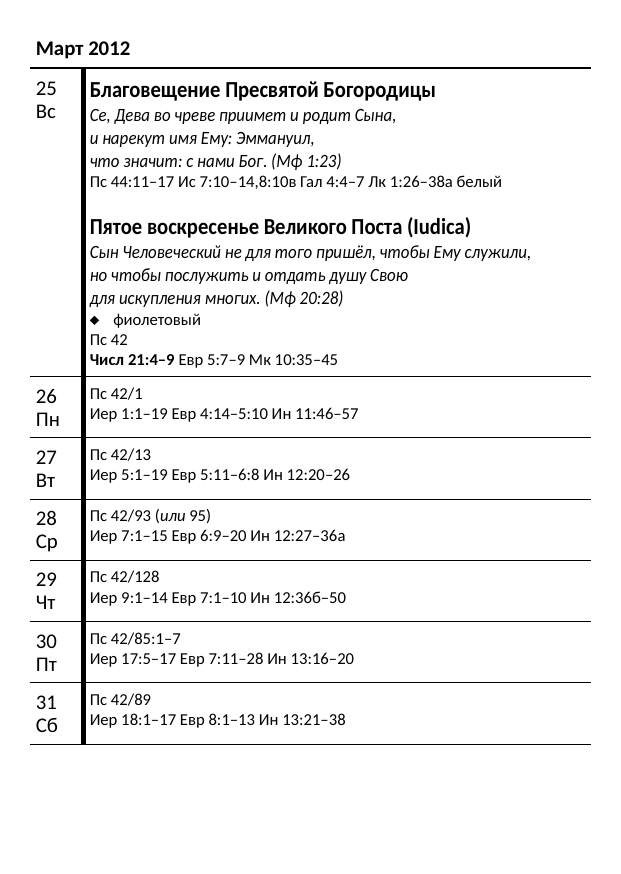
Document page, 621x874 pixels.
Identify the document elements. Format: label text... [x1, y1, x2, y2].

table_cell Пс 42/85:1–7 Иер 17:5–17 Евр 7:11–28 Ин 13:16–20 [86, 622, 591, 682]
table_cell 31 Сб [30, 683, 81, 743]
table_cell 25 Вс [30, 69, 81, 376]
table_header Март 2012 [30, 30, 591, 67]
table_cell Благовещение Пресвятой Богородицы Се, Дева во чреве приимет и родит Сына, и нарекут имя Ему: Эммануил, что значит: с нами Бог. (Мф 1:23) Пс 44:11–17 Ис 7:10–14,8:10в Гал 4:4–7 Лк 1:26–38а белый Пятое воскресенье Великого Поста (Iudica) Сын Человеческий не для того пришёл, чтобы Ему служили, но чтобы послужить и отдать душу Свою для искупления многих. (Мф 20:28) фиолетовый Пс 42 Числ 21:4–9 Евр 5:7–9 Мк 10:35–45 [86, 69, 591, 376]
table_cell Пс 42/93 (или 95) Иер 7:1–15 Евр 6:9–20 Ин 12:27–36a [86, 500, 591, 560]
table_cell Пс 42/89 Иер 18:1–17 Евр 8:1–13 Ин 13:21–38 [86, 683, 591, 743]
table_cell Пс 42/13 Иер 5:1–19 Евр 5:11–6:8 Ин 12:20–26 [86, 438, 591, 498]
table_cell Пс 42/128 Иер 9:1–14 Евр 7:1–10 Ин 12:36б–50 [86, 561, 591, 621]
table_cell Пс 42/1 Иер 1:1–19 Евр 4:14–5:10 Ин 11:46–57 [86, 377, 591, 437]
table_cell 26 Пн [30, 377, 81, 437]
table_cell 29 Чт [30, 561, 81, 621]
table_cell 28 Ср [30, 500, 81, 560]
table_cell 27 Вт [30, 438, 81, 498]
table_cell 30 Пт [30, 622, 81, 682]
